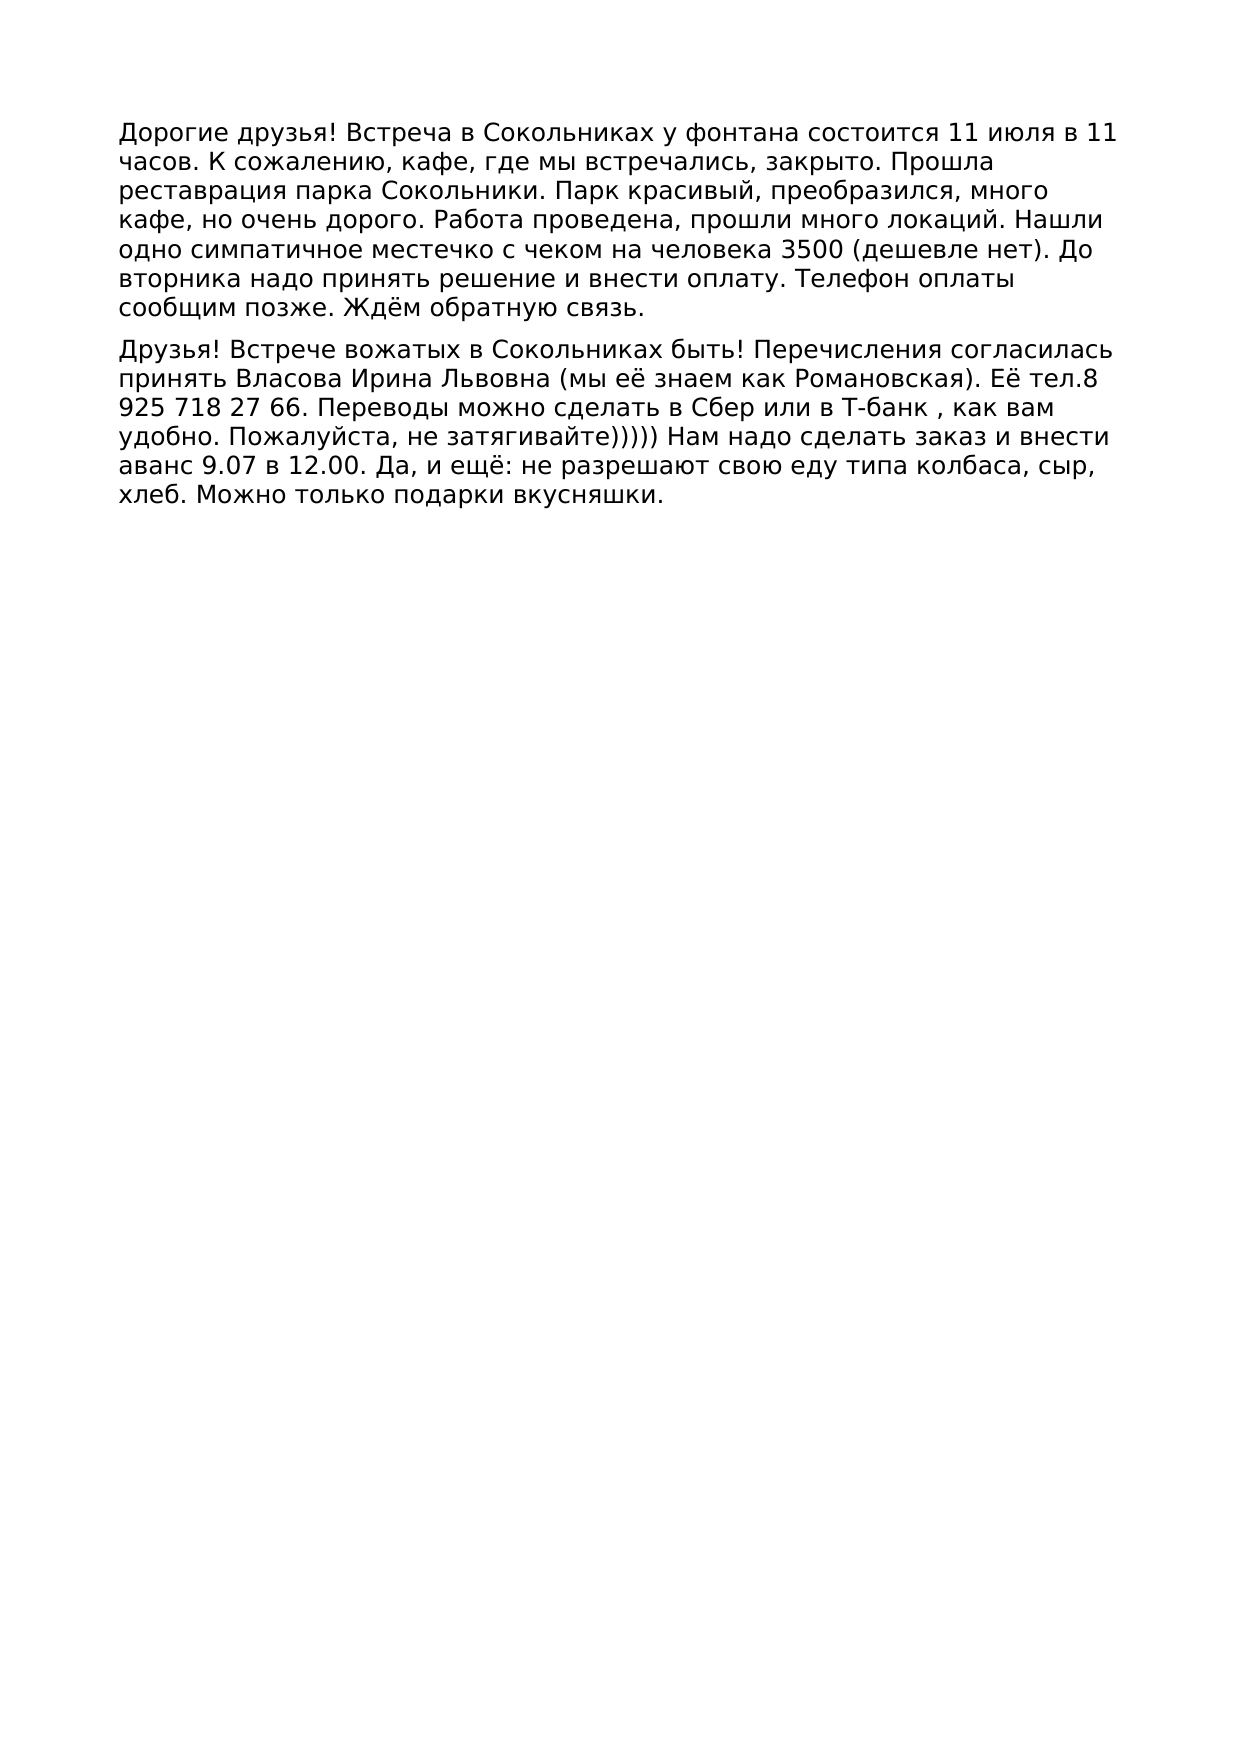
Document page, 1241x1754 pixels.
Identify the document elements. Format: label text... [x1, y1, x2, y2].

text Дорогие друзья! Встреча в Сокольниках у фонтана состоится 11 июля в 11 часов. К сожалению, кафе, где мы встречались, закрыто. Прошла реставрация парка Сокольники. Парк красивый, преобразился, много кафе, но очень дорого. Работа проведена, прошли много локаций. Нашли одно симпатичное местечко с чеком на человека 3500 (дешевле нет). До вторника надо принять решение и внести оплату. Телефон оплаты сообщим позже. Ждём обратную связь. [118, 118, 1122, 322]
text Друзья! Встрече вожатых в Сокольниках быть! Перечисления согласилась принять Власова Ирина Львовна (мы её знаем как Романовская). Её тел.8 925 718 27 66. Переводы можно сделать в Сбер или в Т-банк , как вам удобно. Пожалуйста, не затягивайте))))) Нам надо сделать заказ и внести аванс 9.07 в 12.00. Да, и ещё: не разрешают свою еду типа колбаса, сыр, хлеб. Можно только подарки вкусняшки. [118, 335, 1122, 510]
